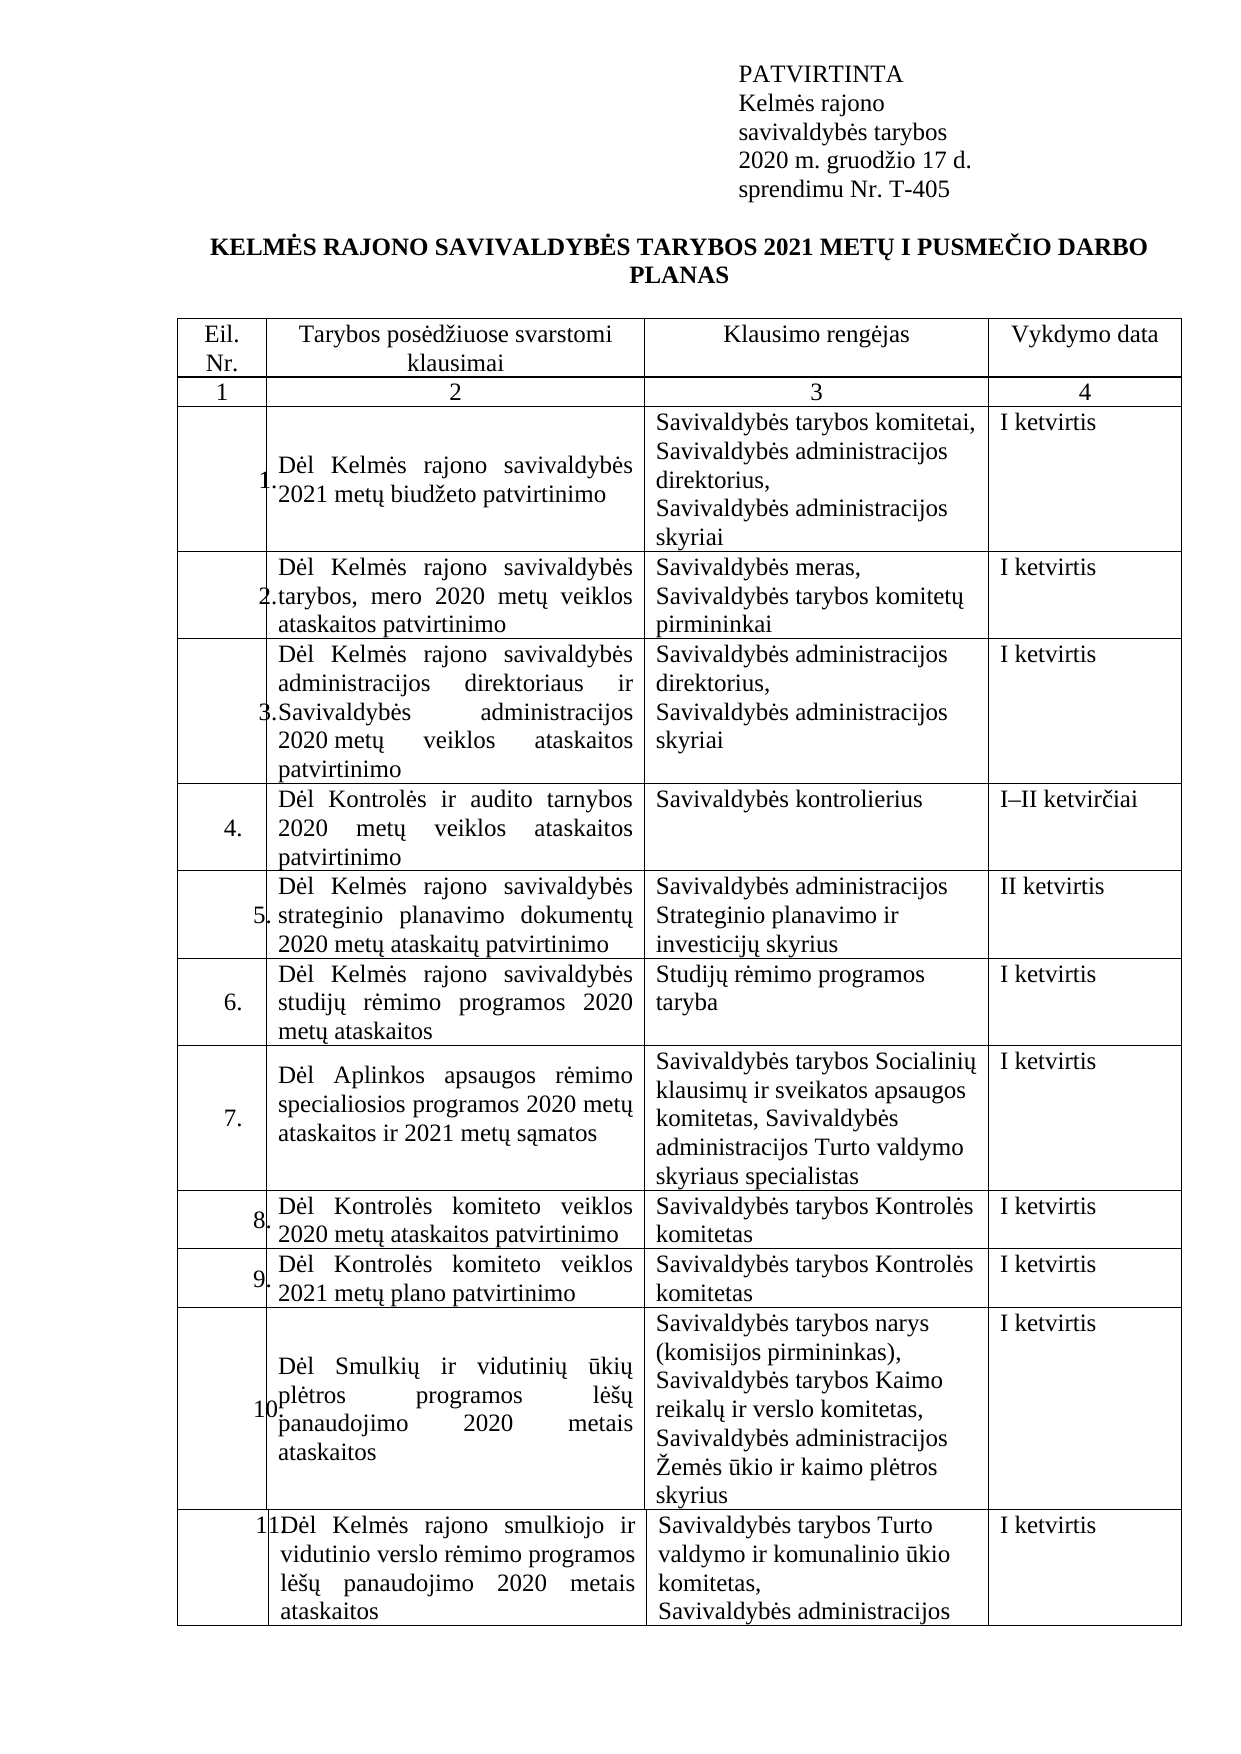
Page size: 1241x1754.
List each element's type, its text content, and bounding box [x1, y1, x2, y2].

table_cell [178, 1046, 266, 1190]
table_cell Dėl Kontrolės ir audito tarnybos 2020 metų veiklos ataskaitos patvirtinimo [267, 784, 644, 870]
text Kelmės rajono [738, 88, 1181, 117]
table_cell [178, 784, 266, 870]
table_cell II ketvirtis [989, 871, 1181, 958]
table_cell Savivaldybės administracijos Strateginio planavimo ir investicijų skyrius [645, 871, 988, 958]
table_cell Dėl Kelmės rajono savivaldybės administracijos direktoriaus ir Savivaldybės administracijos 2020 metų veiklos ataskaitos patvirtinimo [267, 639, 644, 783]
text sprendimu Nr. T-405 [738, 174, 1181, 203]
table_header Tarybos posėdžiuose svarstomi klausimai [267, 319, 644, 376]
table_cell Dėl Smulkių ir vidutinių ūkių plėtros programos lėšų panaudojimo 2020 metais ataskaitos [267, 1308, 644, 1509]
table_cell I ketvirtis [989, 1249, 1181, 1307]
table_cell [178, 871, 266, 958]
table_cell I ketvirtis [989, 639, 1181, 783]
table_cell [178, 1308, 266, 1509]
table_cell Savivaldybės kontrolierius [645, 784, 988, 870]
table_cell Dėl Kelmės rajono savivaldybės strateginio planavimo dokumentų 2020 metų ataskaitų patvirtinimo [267, 871, 644, 958]
table_cell [178, 959, 266, 1045]
table_header Eil. Nr. [178, 319, 266, 376]
table_cell Dėl Kelmės rajono savivaldybės tarybos, mero 2020 metų veiklos ataskaitos patvirtinimo [267, 552, 644, 638]
table_cell I ketvirtis [989, 1308, 1181, 1509]
table_cell [178, 639, 266, 783]
table_cell Dėl Kelmės rajono savivaldybės 2021 metų biudžeto patvirtinimo [267, 407, 644, 551]
table_cell Dėl Aplinkos apsaugos rėmimo specialiosios programos 2020 metų ataskaitos ir 2021 metų sąmatos [267, 1046, 644, 1190]
text 2020 m. gruodžio 17 d. [738, 145, 1181, 174]
table_cell Dėl Kontrolės komiteto veiklos 2021 metų plano patvirtinimo [267, 1249, 644, 1307]
table_cell [178, 552, 266, 638]
table_cell [178, 407, 266, 551]
table_cell I ketvirtis [989, 407, 1181, 551]
table_cell Savivaldybės tarybos komitetai, Savivaldybės administracijos direktorius, Savivaldybės administracijos skyriai [645, 407, 988, 551]
table_cell Savivaldybės administracijos direktorius, Savivaldybės administracijos skyriai [645, 639, 988, 783]
table_cell Dėl Kelmės rajono smulkiojo ir vidutinio verslo rėmimo programos lėšų panaudojimo 2020 metais ataskaitos [269, 1510, 646, 1625]
table_cell [178, 1249, 266, 1307]
table_cell Savivaldybės meras, Savivaldybės tarybos komitetų pirmininkai [645, 552, 988, 638]
table_cell 2 [267, 378, 644, 406]
table_cell Savivaldybės tarybos Kontrolės komitetas [645, 1191, 988, 1248]
table_cell [178, 1191, 266, 1248]
table_cell Savivaldybės tarybos Kontrolės komitetas [645, 1249, 988, 1307]
table_cell 1 [178, 378, 266, 406]
table_cell Studijų rėmimo programos taryba [645, 959, 988, 1045]
table_cell 4 [989, 378, 1181, 406]
table_cell Dėl Kontrolės komiteto veiklos 2020 metų ataskaitos patvirtinimo [267, 1191, 644, 1248]
table_cell I ketvirtis [989, 1191, 1181, 1248]
table_cell Savivaldybės tarybos Turto valdymo ir komunalinio ūkio komitetas, Savivaldybės administracijos [647, 1510, 988, 1625]
table_cell 3 [645, 378, 988, 406]
table_cell I ketvirtis [989, 959, 1181, 1045]
table_cell Dėl Kelmės rajono savivaldybės studijų rėmimo programos 2020 metų ataskaitos [267, 959, 644, 1045]
table_cell I ketvirtis [989, 1046, 1181, 1190]
text PATVIRTINTA [738, 59, 1181, 88]
table_cell [178, 1510, 268, 1625]
table_header Vykdymo data [989, 319, 1181, 376]
table_cell I–II ketvirčiai [989, 784, 1181, 870]
table_header Klausimo rengėjas [645, 319, 988, 376]
table_cell Savivaldybės tarybos narys (komisijos pirmininkas), Savivaldybės tarybos Kaimo reikalų ir verslo komitetas, Savivaldybės administracijos Žemės ūkio ir kaimo plėtros skyrius [645, 1308, 988, 1509]
table_cell Savivaldybės tarybos Socialinių klausimų ir sveikatos apsaugos komitetas, Savivaldybės administracijos Turto valdymo skyriaus specialistas [645, 1046, 988, 1190]
text savivaldybės tarybos [738, 117, 1181, 145]
table_cell I ketvirtis [989, 552, 1181, 638]
table_cell I ketvirtis [989, 1510, 1181, 1625]
text KELMĖS RAJONO SAVIVALDYBĖS TARYBOS 2021 METŲ I PUSMEČIO DARBO PLANAS [177, 232, 1181, 289]
